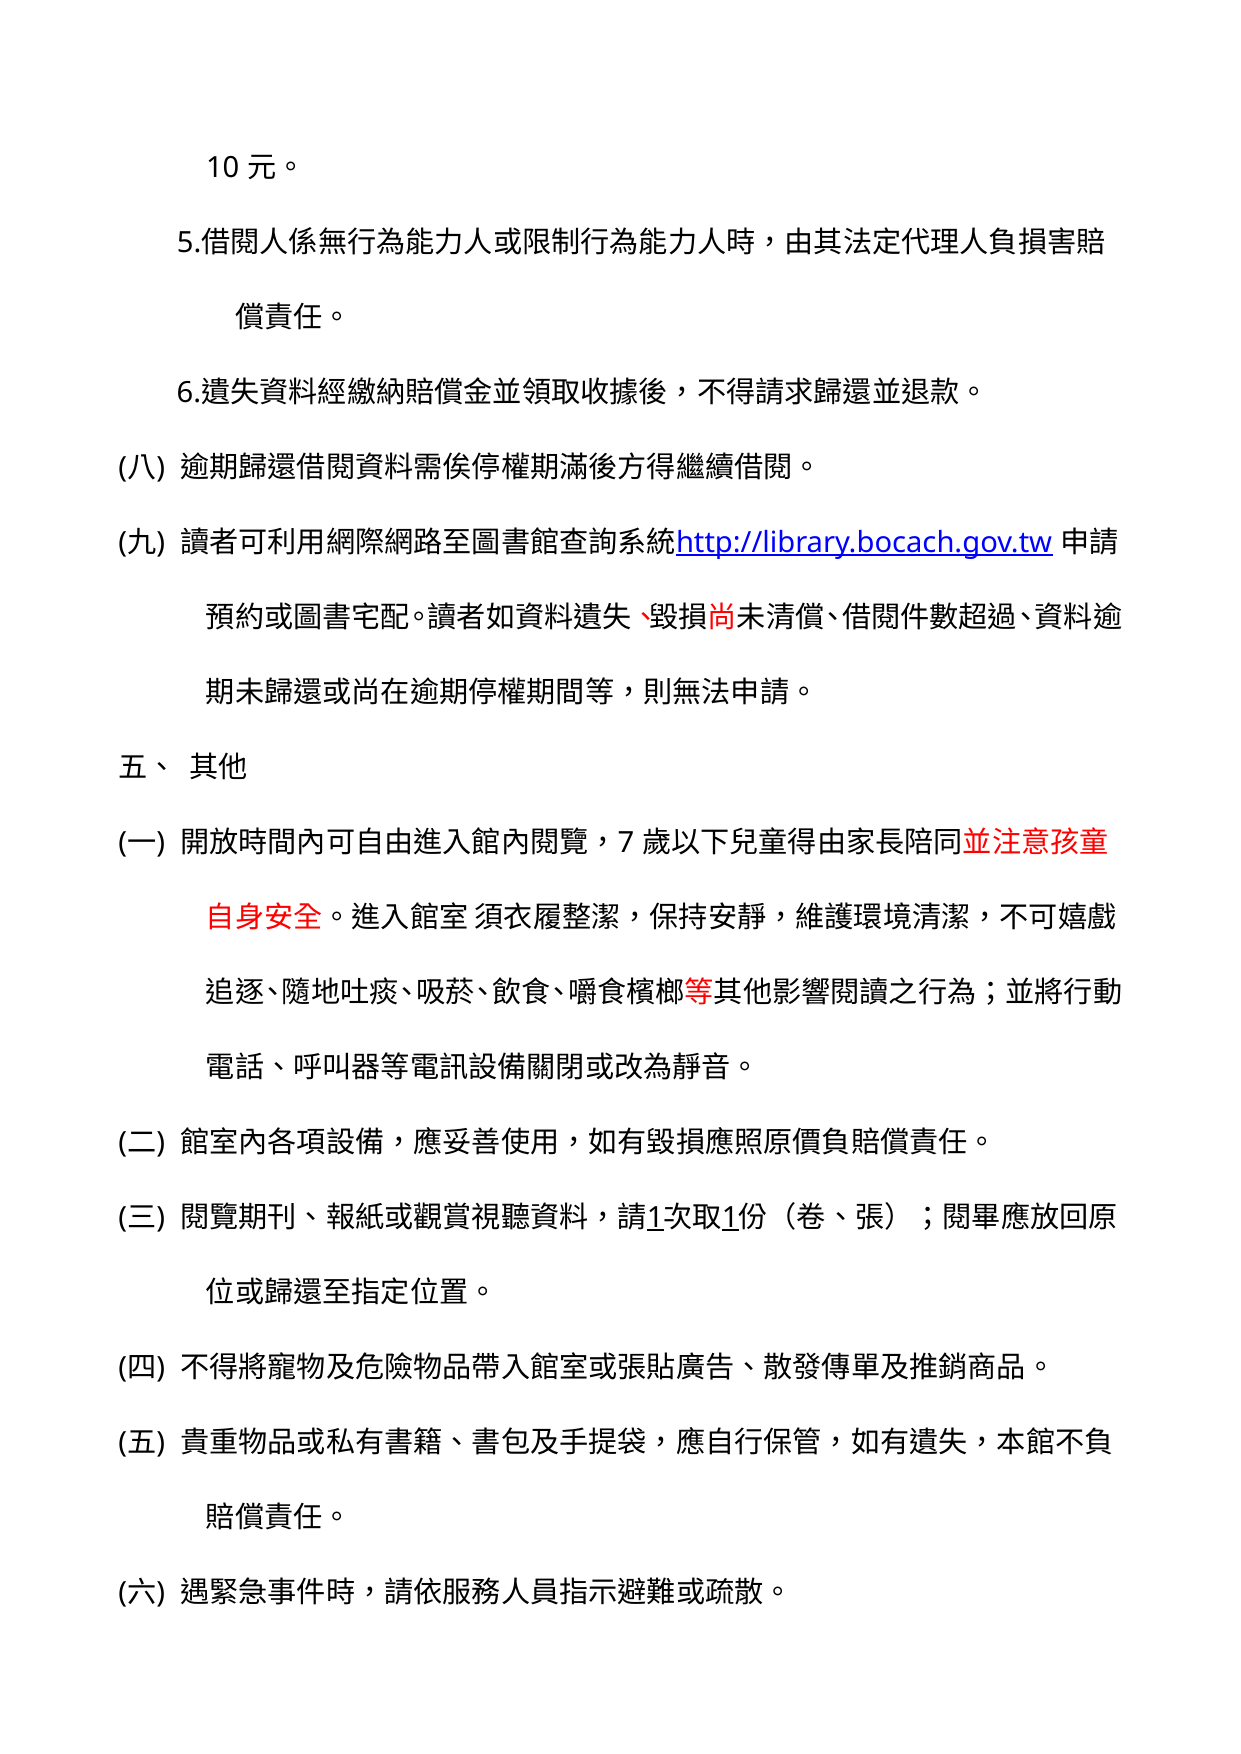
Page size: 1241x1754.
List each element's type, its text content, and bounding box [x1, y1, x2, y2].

text (二) 館室內各項設備，應妥善使用，如有毀損應照原價負賠償責任。 [118, 1102, 1122, 1177]
text (四) 不得將寵物及危險物品帶入館室或張貼廣告、散發傳單及推銷商品。 [118, 1327, 1122, 1402]
text 5.借閱人係無行為能力人或限制行為能力人時，由其法定代理人負損害賠償責任。 [177, 202, 1122, 352]
text 10 元。 [206, 127, 1122, 202]
text (五) 貴重物品或私有書籍、書包及手提袋，應自行保管，如有遺失，本館不負賠償責任。 [118, 1402, 1122, 1552]
text (九) 讀者可利用網際網路至圖書館查詢系統http://library.bocach.gov.tw 申請預約或圖書宅配。讀者如資料遺失、毀損尚未清償、借閱件數超過、資料逾期未歸還或尚在逾期停權期間等，則無法申請。 [118, 502, 1122, 727]
text (三) 閱覽期刊、報紙或觀賞視聽資料，請1次取1份（卷、張）；閱畢應放回原位或歸還至指定位置。 [118, 1177, 1122, 1327]
text 五、 其他 [118, 727, 1122, 802]
text (六) 遇緊急事件時，請依服務人員指示避難或疏散。 [118, 1552, 1122, 1627]
text 6.遺失資料經繳納賠償金並領取收據後，不得請求歸還並退款。 [118, 352, 1122, 427]
text (一) 開放時間內可自由進入館內閱覽，7 歲以下兒童得由家長陪同並注意孩童自身安全。進入館室 須衣履整潔，保持安靜，維護環境清潔，不可嬉戲追逐、隨地吐痰、吸菸、飲食、嚼食檳榔等其他影響閱讀之行為；並將行動電話、呼叫器等電訊設備關閉或改為靜音。 [118, 802, 1122, 1102]
text (八) 逾期歸還借閱資料需俟停權期滿後方得繼續借閱。 [118, 427, 1122, 502]
